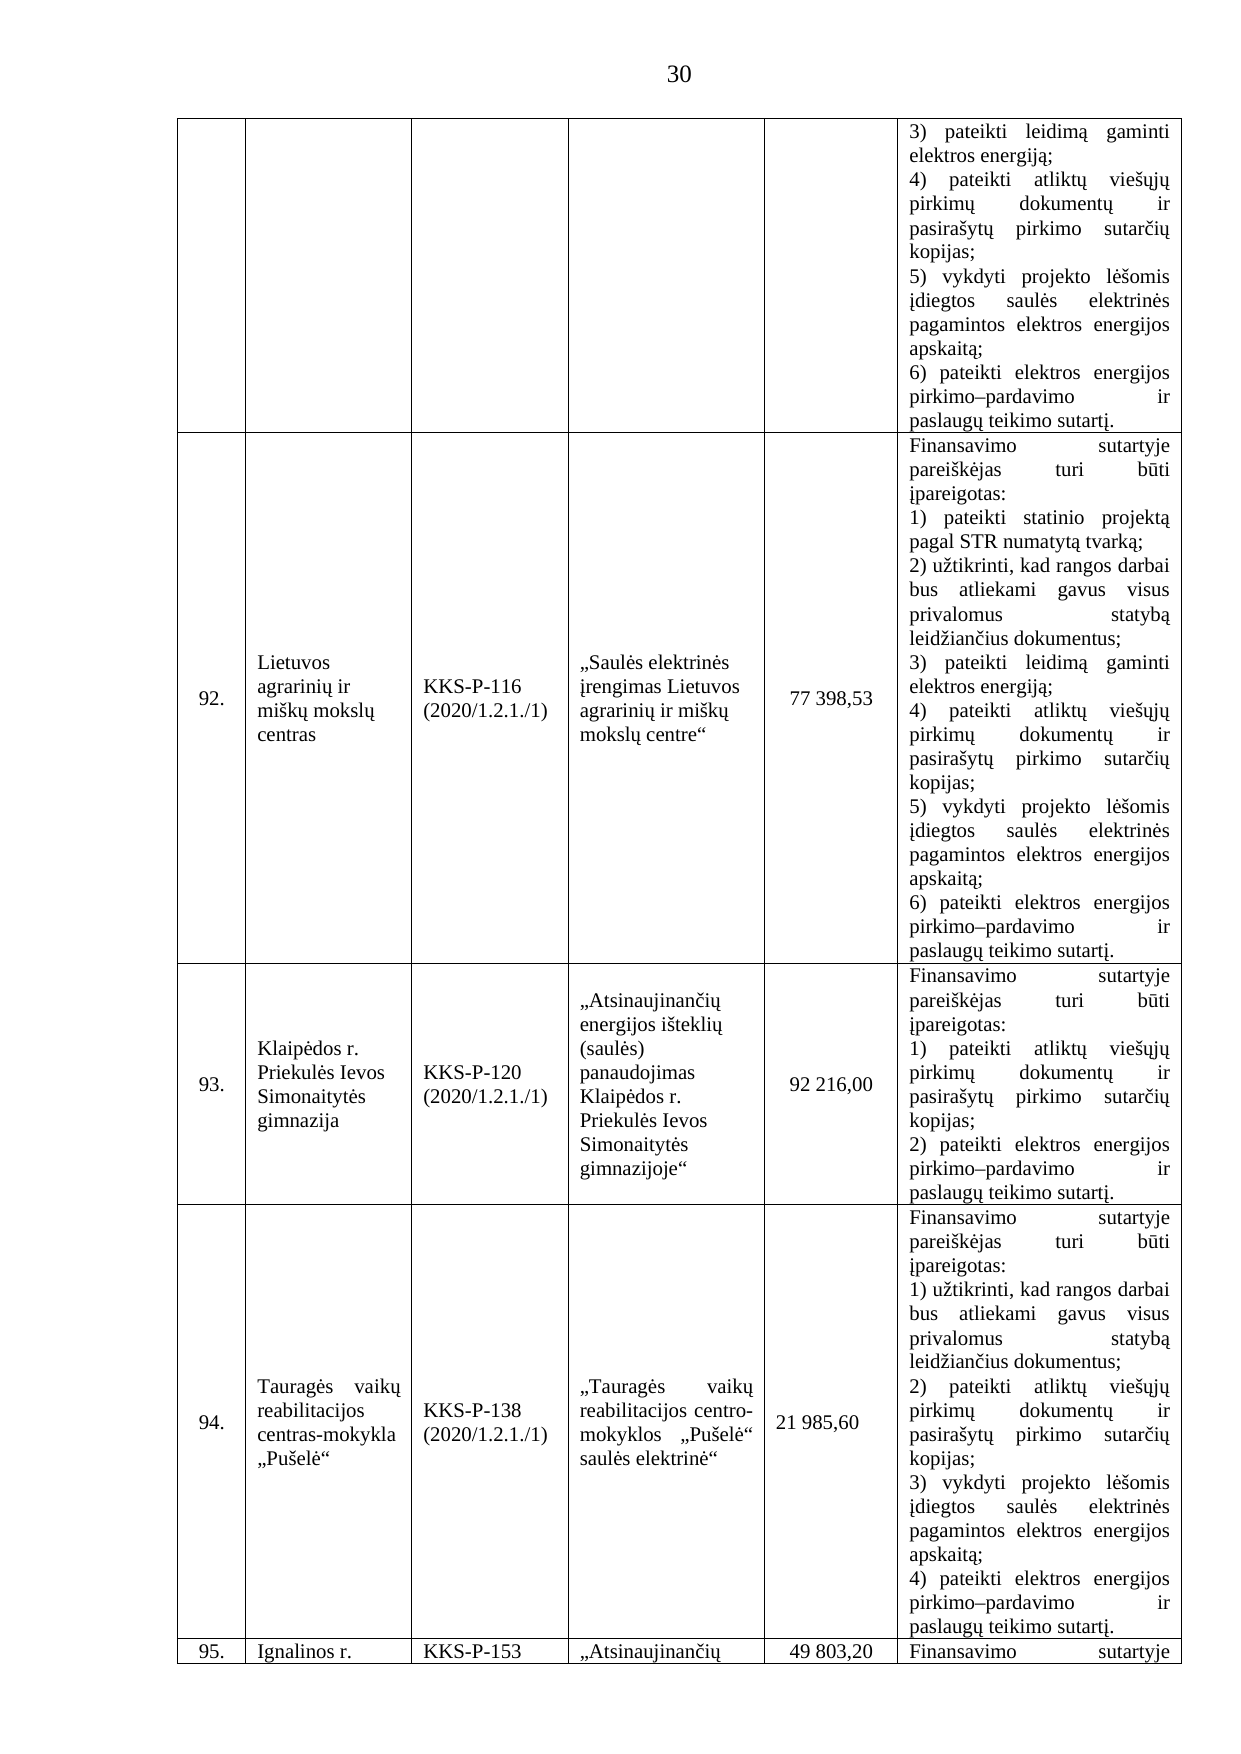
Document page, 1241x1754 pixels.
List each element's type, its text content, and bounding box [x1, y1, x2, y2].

table_cell 77 398,53 [765, 433, 897, 962]
table_cell [765, 119, 897, 432]
table_cell 94. [178, 1205, 245, 1638]
table_cell KKS-P-153 [412, 1639, 568, 1663]
table_cell Lietuvos agrarinių ir miškų mokslų centras [246, 433, 411, 962]
table_cell Finansavimo sutartyje pareiškėjas turi būti įpareigotas: 1) užtikrinti, kad rangos darbai bus atliekami gavus visus privalomus statybą leidžiančius dokumentus; 2) pateikti atliktų viešųjų pirkimų dokumentų ir pasirašytų pirkimo sutarčių kopijas; 3) vykdyti projekto lėšomis įdiegtos saulės elektrinės pagamintos elektros energijos apskaitą; 4) pateikti elektros energijos pirkimo–pardavimo ir paslaugų teikimo sutartį. [898, 1205, 1181, 1638]
table_cell 3) pateikti leidimą gaminti elektros energiją; 4) pateikti atliktų viešųjų pirkimų dokumentų ir pasirašytų pirkimo sutarčių kopijas; 5) vykdyti projekto lėšomis įdiegtos saulės elektrinės pagamintos elektros energijos apskaitą; 6) pateikti elektros energijos pirkimo–pardavimo ir paslaugų teikimo sutartį. [898, 119, 1181, 432]
table_cell 93. [178, 964, 245, 1204]
table_cell [569, 119, 764, 432]
table_cell Finansavimo sutartyje pareiškėjas turi būti įpareigotas: 1) pateikti atliktų viešųjų pirkimų dokumentų ir pasirašytų pirkimo sutarčių kopijas; 2) pateikti elektros energijos pirkimo–pardavimo ir paslaugų teikimo sutartį. [898, 964, 1181, 1204]
table_cell „Saulės elektrinės įrengimas Lietuvos agrarinių ir miškų mokslų centre“ [569, 433, 764, 962]
table_cell 95. [178, 1639, 245, 1663]
table_cell 21 985,60 [765, 1205, 897, 1638]
table_cell Klaipėdos r. Priekulės Ievos Simonaitytės gimnazija [246, 964, 411, 1204]
table_cell Ignalinos r. [246, 1639, 411, 1663]
table_cell 49 803,20 [765, 1639, 897, 1663]
table_cell „Tauragės vaikų reabilitacijos centro-mokyklos „Pušelė“ saulės elektrinė“ [569, 1205, 764, 1638]
table_cell [412, 119, 568, 432]
table_cell Tauragės vaikų reabilitacijos centras-mokykla „Pušelė“ [246, 1205, 411, 1638]
table_cell KKS-P-120 (2020/1.2.1./1) [412, 964, 568, 1204]
table_cell 92 216,00 [765, 964, 897, 1204]
table_cell „Atsinaujinančių [569, 1639, 764, 1663]
table_cell 92. [178, 433, 245, 962]
table_cell KKS-P-138 (2020/1.2.1./1) [412, 1205, 568, 1638]
table_cell [246, 119, 411, 432]
table_cell Finansavimo sutartyje [898, 1639, 1181, 1663]
table_cell Finansavimo sutartyje pareiškėjas turi būti įpareigotas: 1) pateikti statinio projektą pagal STR numatytą tvarką; 2) užtikrinti, kad rangos darbai bus atliekami gavus visus privalomus statybą leidžiančius dokumentus; 3) pateikti leidimą gaminti elektros energiją; 4) pateikti atliktų viešųjų pirkimų dokumentų ir pasirašytų pirkimo sutarčių kopijas; 5) vykdyti projekto lėšomis įdiegtos saulės elektrinės pagamintos elektros energijos apskaitą; 6) pateikti elektros energijos pirkimo–pardavimo ir paslaugų teikimo sutartį. [898, 433, 1181, 962]
table_cell [178, 119, 245, 432]
table_cell KKS-P-116 (2020/1.2.1./1) [412, 433, 568, 962]
table_cell „Atsinaujinančių energijos išteklių (saulės) panaudojimas Klaipėdos r. Priekulės Ievos Simonaitytės gimnazijoje“ [569, 964, 764, 1204]
